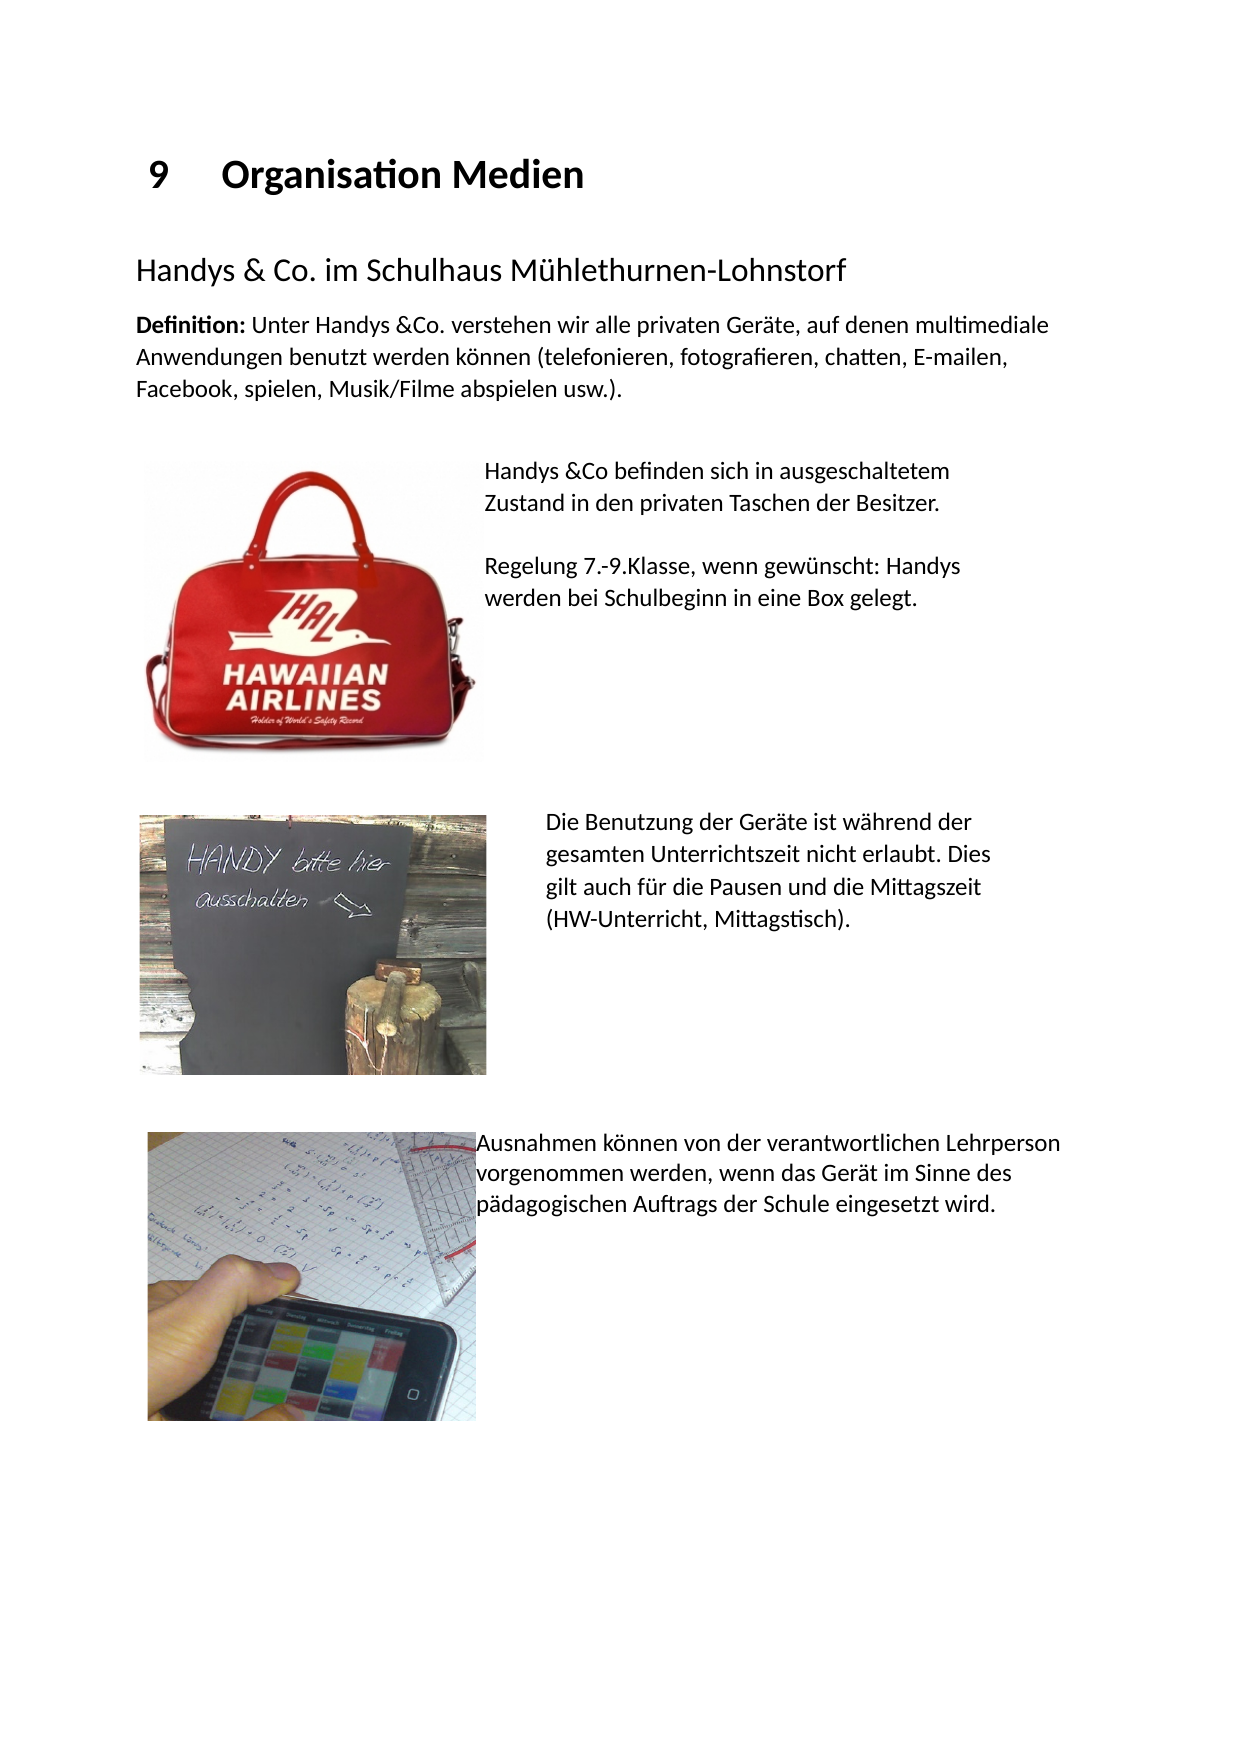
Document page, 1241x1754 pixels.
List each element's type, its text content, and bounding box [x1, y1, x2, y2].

text Die Benutzung der Geräte ist während der gesamten Unterrichtszeit nicht erlaubt. Dies gilt auch für die Pausen und die Mittagszeit (HW-Unterricht, Mittagstisch). [207, 806, 1019, 933]
text Ausnahmen können von der verantwortlichen Lehrperson vorgenommen werden, wenn das Gerät im Sinne des pädagogischen Auftrags der Schule eingesetzt wird. [148, 1061, 1093, 1218]
text 9 Organisation Medien [148, 148, 1093, 198]
text Definition: Unter Handys &Co. verstehen wir alle privaten Geräte, auf denen multimediale Anwendungen benutzt werden können (telefonieren, fotografieren, chatten, E-mailen, Facebook, spielen, Musik/Filme abspielen usw.). [136, 309, 1093, 404]
text Handys &Co befinden sich in ausgeschaltetem Zustand in den privaten Taschen der Besitzer. Regelung 7.-9.Klasse, wenn gewünscht: Handys werden bei Schulbeginn in eine Box gelegt. [148, 423, 1019, 613]
text Handys & Co. im Schulhaus Mühlethurnen-Lohnstorf [136, 249, 1093, 290]
